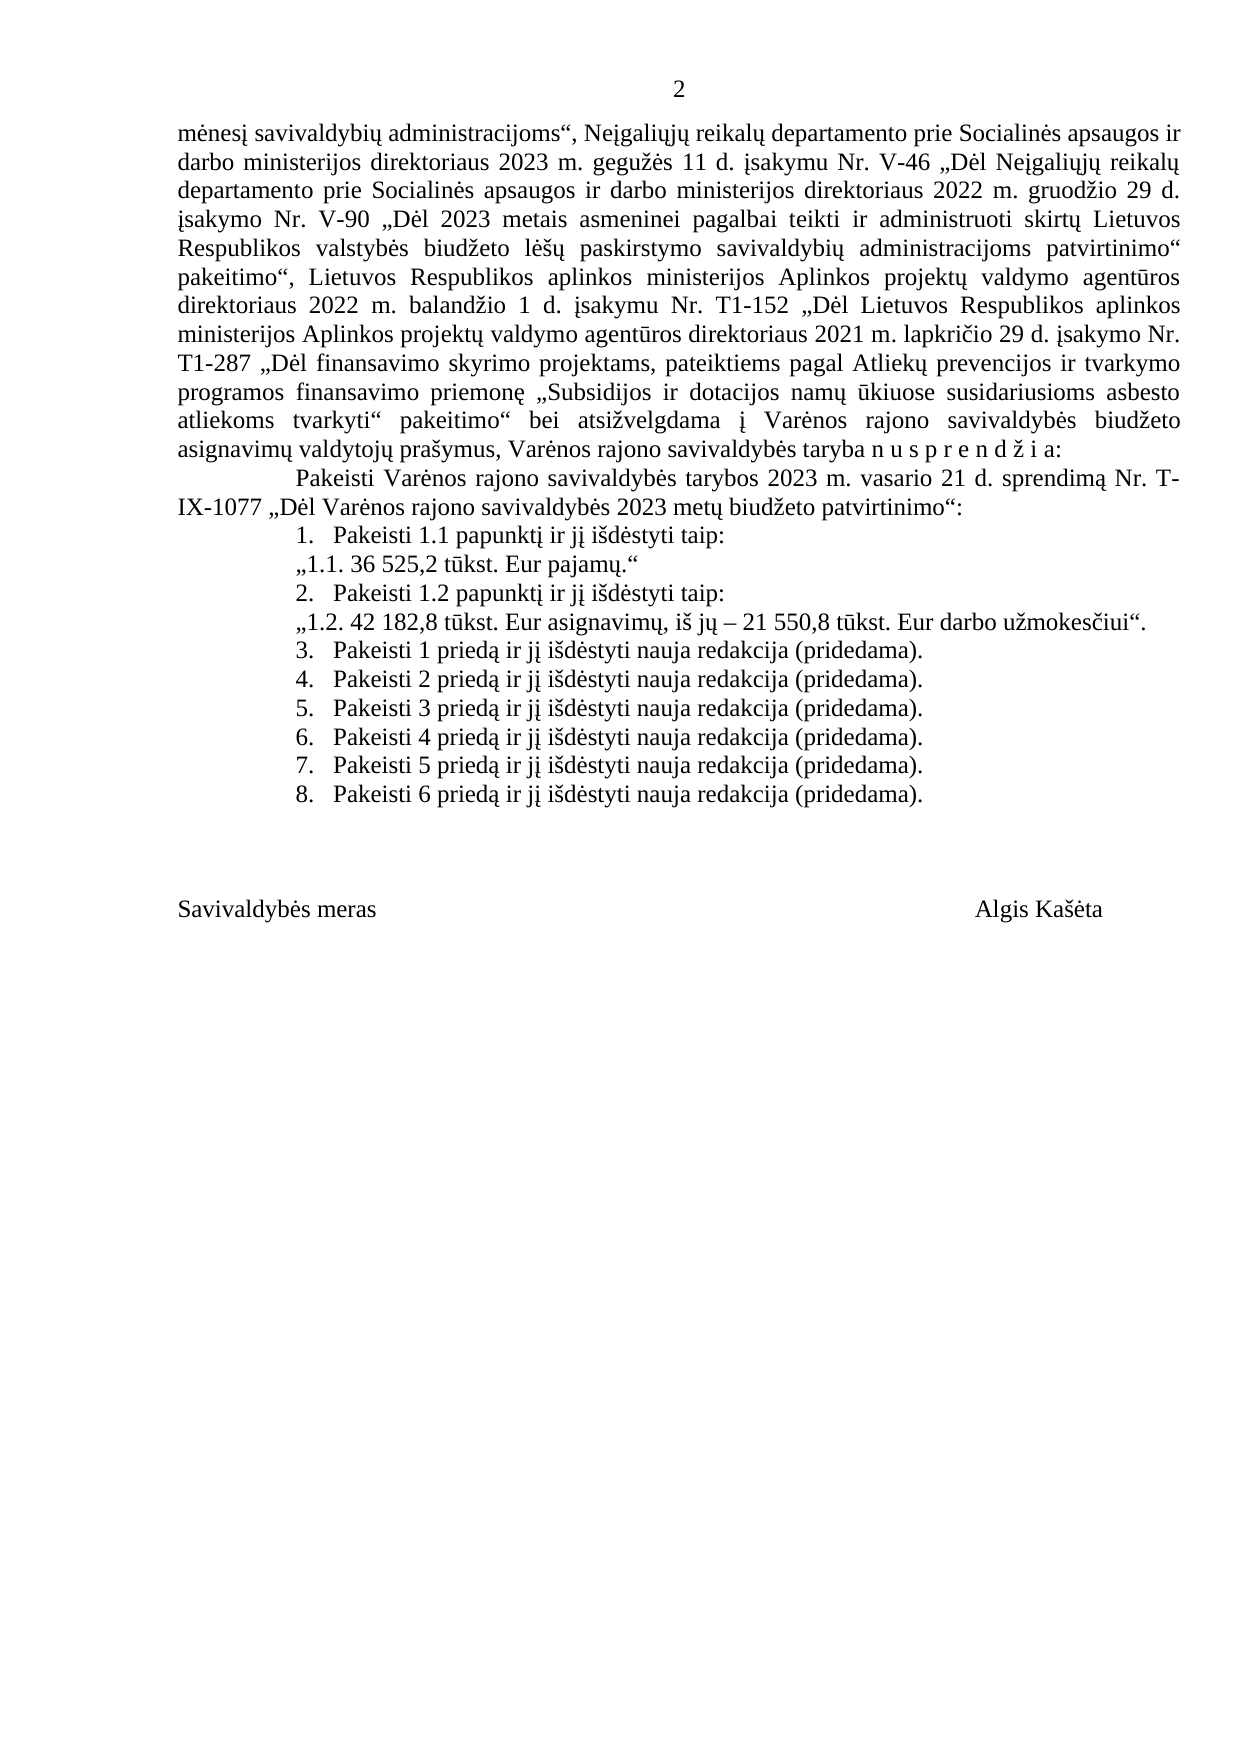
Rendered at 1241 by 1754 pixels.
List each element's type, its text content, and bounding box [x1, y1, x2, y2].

text 3. Pakeisti 1 priedą ir jį išdėstyti nauja redakcija (pridedama). [295, 636, 1181, 664]
text mėnesį savivaldybių administracijoms“, Neįgaliųjų reikalų departamento prie Socialinės apsaugos ir darbo ministerijos direktoriaus 2023 m. gegužės 11 d. įsakymu Nr. V-46 „Dėl Neįgaliųjų reikalų departamento prie Socialinės apsaugos ir darbo ministerijos direktoriaus 2022 m. gruodžio 29 d. įsakymo Nr. V-90 „Dėl 2023 metais asmeninei pagalbai teikti ir administruoti skirtų Lietuvos Respublikos valstybės biudžeto lėšų paskirstymo savivaldybių administracijoms patvirtinimo“ pakeitimo“, Lietuvos Respublikos aplinkos ministerijos Aplinkos projektų valdymo agentūros direktoriaus 2022 m. balandžio 1 d. įsakymu Nr. T1-152 „Dėl Lietuvos Respublikos aplinkos ministerijos Aplinkos projektų valdymo agentūros direktoriaus 2021 m. lapkričio 29 d. įsakymo Nr. T1-287 „Dėl finansavimo skyrimo projektams, pateiktiems pagal Atliekų prevencijos ir tvarkymo programos finansavimo priemonę „Subsidijos ir dotacijos namų ūkiuose susidariusioms asbesto atliekoms tvarkyti“ pakeitimo“ bei atsižvelgdama į Varėnos rajono savivaldybės biudžeto asignavimų valdytojų prašymus, Varėnos rajono savivaldybės taryba nusprendžia: [177, 118, 1181, 463]
text 7. Pakeisti 5 priedą ir jį išdėstyti nauja redakcija (pridedama). [295, 751, 1181, 779]
text Pakeisti Varėnos rajono savivaldybės tarybos 2023 m. vasario 21 d. sprendimą Nr. T-IX-1077 „Dėl Varėnos rajono savivaldybės 2023 metų biudžeto patvirtinimo“: [177, 463, 1181, 521]
text 8. Pakeisti 6 priedą ir jį išdėstyti nauja redakcija (pridedama). [295, 779, 1181, 808]
text „1.1. 36 525,2 tūkst. Eur pajamų.“ [295, 549, 1181, 578]
text 2. Pakeisti 1.2 papunktį ir jį išdėstyti taip: [295, 578, 1181, 607]
subtitle Savivaldybės meras Algis Kašėta [177, 894, 1181, 923]
text „1.2. 42 182,8 tūkst. Eur asignavimų, iš jų – 21 550,8 tūkst. Eur darbo užmokesčiui“. [295, 607, 1181, 636]
text 6. Pakeisti 4 priedą ir jį išdėstyti nauja redakcija (pridedama). [295, 722, 1181, 751]
text 1. Pakeisti 1.1 papunktį ir jį išdėstyti taip: [295, 521, 1181, 549]
text 4. Pakeisti 2 priedą ir jį išdėstyti nauja redakcija (pridedama). [295, 664, 1181, 693]
text 5. Pakeisti 3 priedą ir jį išdėstyti nauja redakcija (pridedama). [295, 693, 1181, 722]
